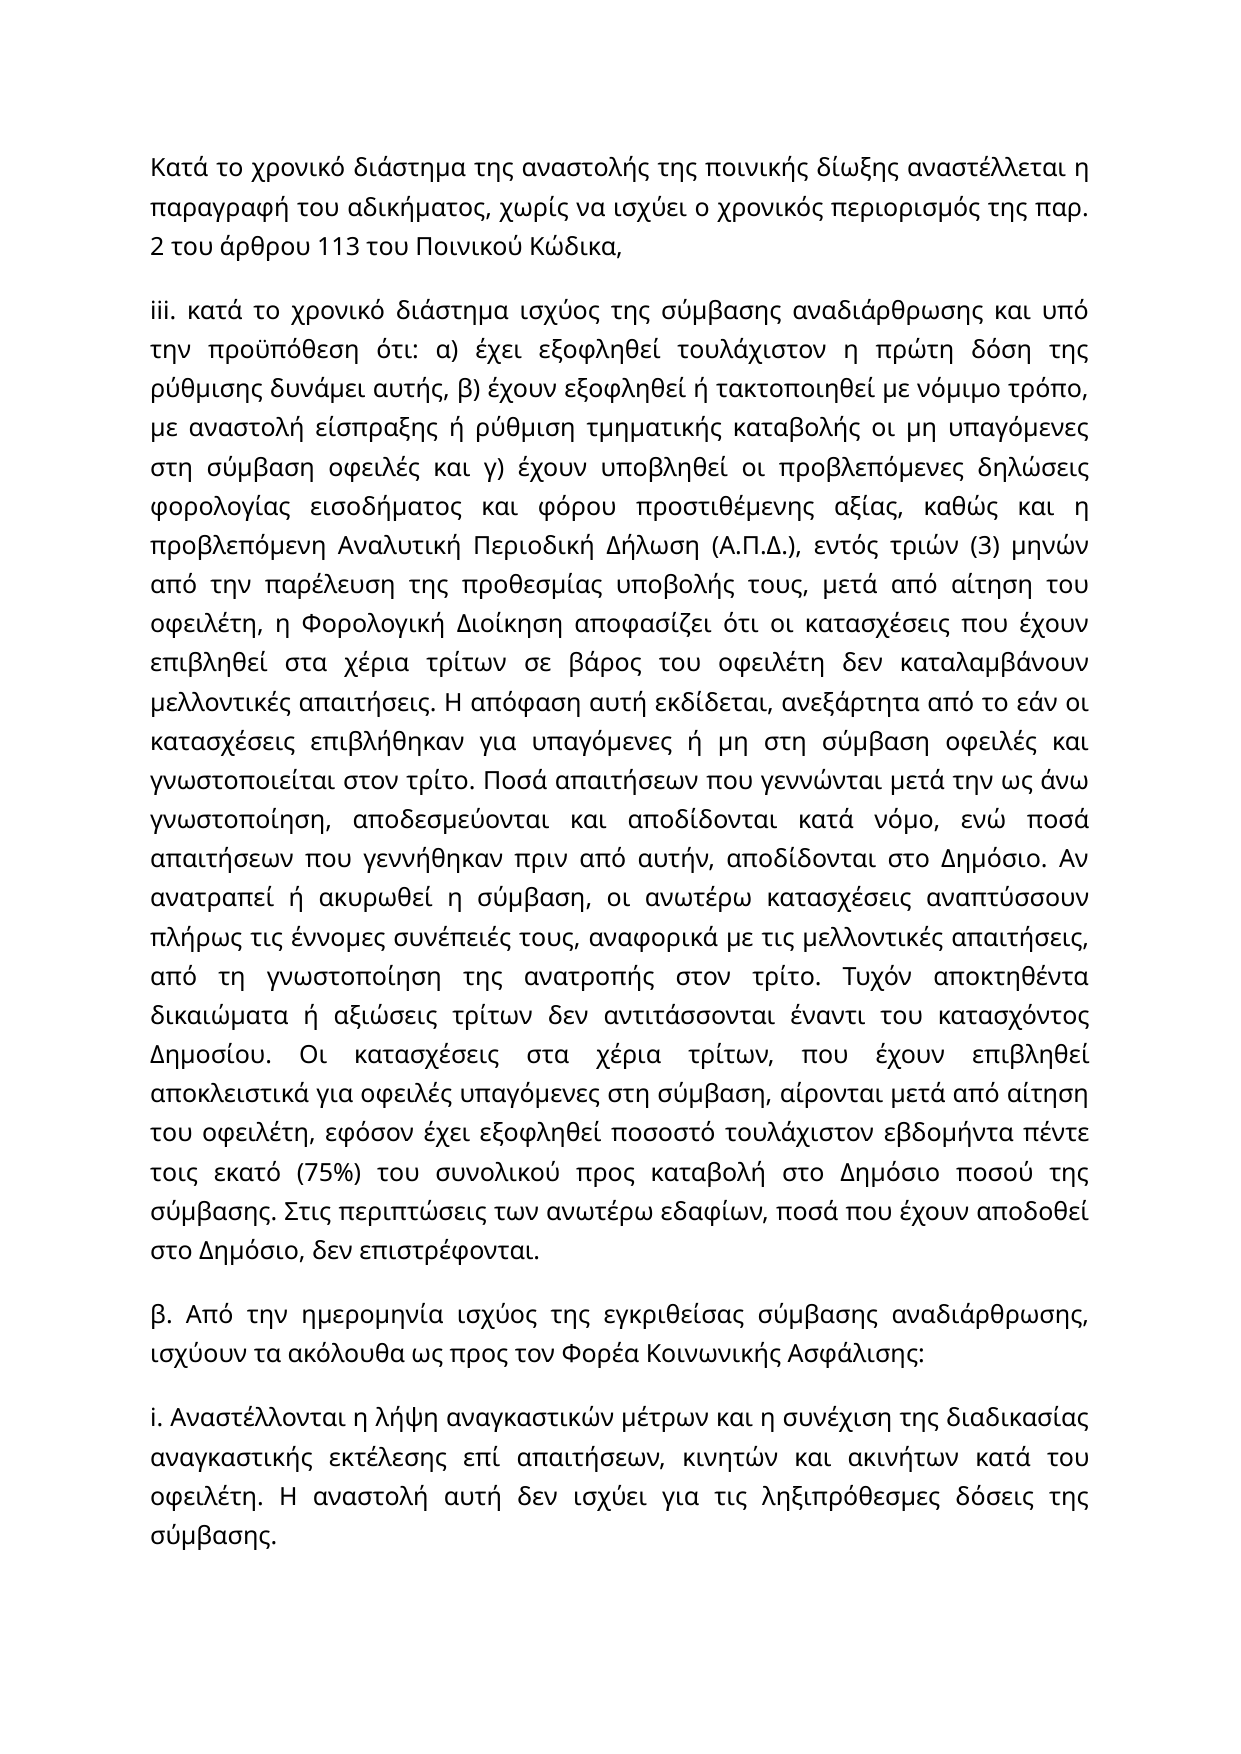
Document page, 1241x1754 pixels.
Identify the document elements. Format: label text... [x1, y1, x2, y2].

text Κατά το χρονικό διάστημα της αναστολής της ποινικής δίωξης αναστέλλεται η παραγραφή του αδικήματος, χωρίς να ισχύει ο χρονικός περιορισμός της παρ. 2 του άρθρου 113 του Ποινικού Κώδικα, [150, 150, 1090, 262]
text β. Από την ημερομηνία ισχύος της εγκριθείσας σύμβασης αναδιάρθρωσης, ισχύουν τα ακόλουθα ως προς τον Φορέα Κοινωνικής Ασφάλισης: [150, 1297, 1090, 1370]
text iii. κατά το χρονικό διάστημα ισχύος της σύμβασης αναδιάρθρωσης και υπό την προϋπόθεση ότι: α) έχει εξοφληθεί τουλάχιστον η πρώτη δόση της ρύθμισης δυνάμει αυτής, β) έχουν εξοφληθεί ή τακτοποιηθεί με νόμιμο τρόπο, με αναστολή είσπραξης ή ρύθμιση τμηματικής καταβολής οι μη υπαγόμενες στη σύμβαση οφειλές και γ) έχουν υποβληθεί οι προβλεπόμενες δηλώσεις φορολογίας εισοδήματος και φόρου προστιθέμενης αξίας, καθώς και η προβλεπόμενη Αναλυτική Περιοδική Δήλωση (Α.Π.Δ.), εντός τριών (3) μηνών από την παρέλευση της προθεσμίας υποβολής τους, μετά από αίτηση του οφειλέτη, η Φορολογική Διοίκηση αποφασίζει ότι οι κατασχέσεις που έχουν επιβληθεί στα χέρια τρίτων σε βάρος του οφειλέτη δεν καταλαμβάνουν μελλοντικές απαιτήσεις. Η απόφαση αυτή εκδίδεται, ανεξάρτητα από το εάν οι κατασχέσεις επιβλήθηκαν για υπαγόμενες ή μη στη σύμβαση οφειλές και γνωστοποιείται στον τρίτο. Ποσά απαιτήσεων που γεννώνται μετά την ως άνω γνωστοποίηση, αποδεσμεύονται και αποδίδονται κατά νόμο, ενώ ποσά απαιτήσεων που γεννήθηκαν πριν από αυτήν, αποδίδονται στο Δημόσιο. Αν ανατραπεί ή ακυρωθεί η σύμβαση, οι ανωτέρω κατασχέσεις αναπτύσσουν πλήρως τις έννομες συνέπειές τους, αναφορικά με τις μελλοντικές απαιτήσεις, από τη γνωστοποίηση της ανατροπής στον τρίτο. Τυχόν αποκτηθέντα δικαιώματα ή αξιώσεις τρίτων δεν αντιτάσσονται έναντι του κατασχόντος Δημοσίου. Οι κατασχέσεις στα χέρια τρίτων, που έχουν επιβληθεί αποκλειστικά για οφειλές υπαγόμενες στη σύμβαση, αίρονται μετά από αίτηση του οφειλέτη, εφόσον έχει εξοφληθεί ποσοστό τουλάχιστον εβδομήντα πέντε τοις εκατό (75%) του συνολικού προς καταβολή στο Δημόσιο ποσού της σύμβασης. Στις περιπτώσεις των ανωτέρω εδαφίων, ποσά που έχουν αποδοθεί στο Δημόσιο, δεν επιστρέφονται. [150, 292, 1090, 1267]
text i. Αναστέλλονται η λήψη αναγκαστικών μέτρων και η συνέχιση της διαδικασίας αναγκαστικής εκτέλεσης επί απαιτήσεων, κινητών και ακινήτων κατά του οφειλέτη. Η αναστολή αυτή δεν ισχύει για τις ληξιπρόθεσμες δόσεις της σύμβασης. [150, 1400, 1090, 1552]
